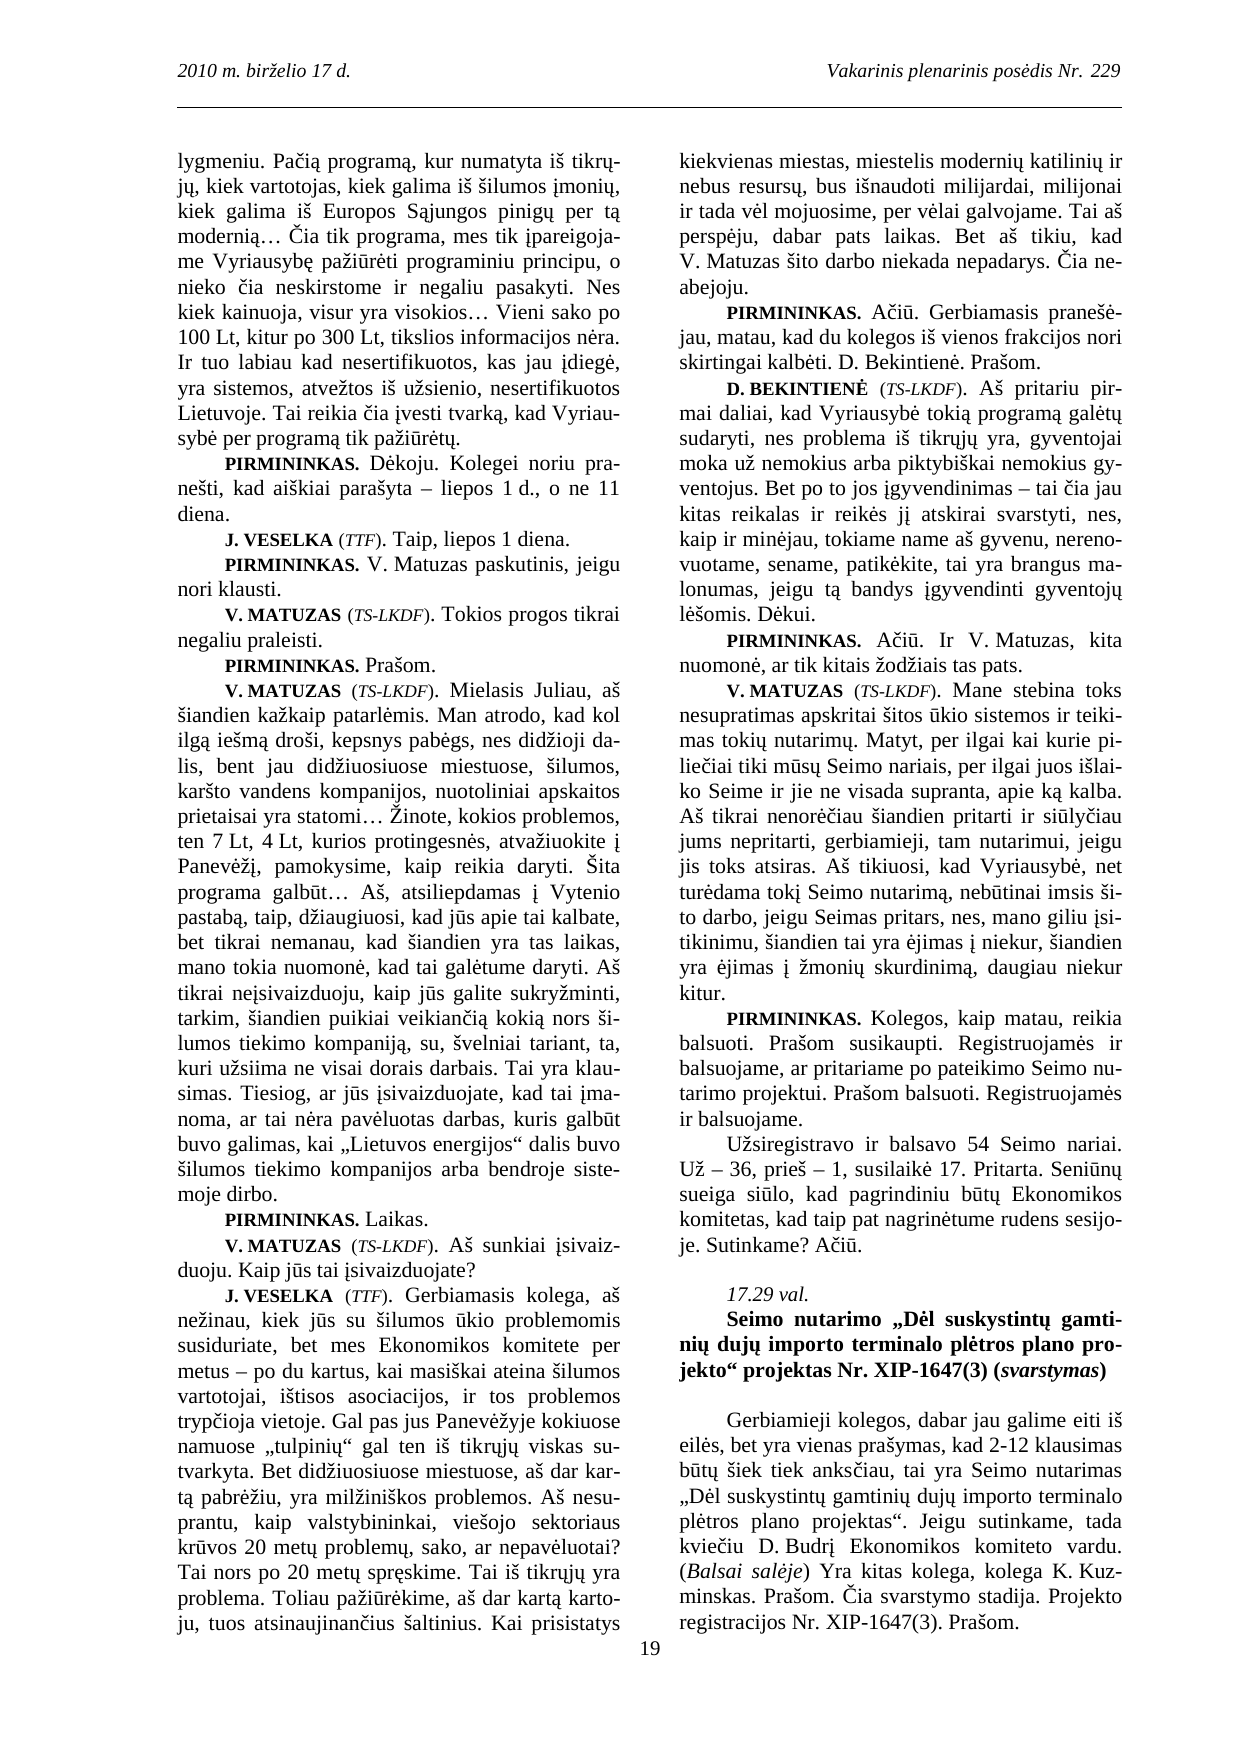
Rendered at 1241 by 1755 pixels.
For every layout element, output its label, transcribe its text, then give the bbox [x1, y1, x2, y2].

text PIRMININKAS. Pra­šom. [177, 652, 620, 677]
text V. MATUZAS (TS-LKDF). Mie­la­sis Ju­liau, aš šian­dien kaž­kaip pa­tar­lė­mis. Man at­ro­do, kad kol il­gą ieš­mą dro­ši, keps­nys pa­bėgs, nes di­džio­ji da­lis, bent jau di­džiuo­siuo­se mies­tuo­se, ši­lu­mos, karš­to van­dens kom­pa­ni­jos, nuo­to­li­niai ap­skai­tos prie­tai­sai yra sta­to­mi… Ži­no­te, ko­kios pro­ble­mos, ten 7 Lt, 4 Lt, ku­rios pro­tin­ges­nės, at­va­žiuo­ki­te į Pa­ne­vė­žį, pa­mo­ky­si­me, kaip rei­kia da­ry­ti. Ši­ta pro­gra­ma gal­būt… Aš, at­si­liep­da­mas į Vy­te­nio pa­sta­bą, taip, džiau­giuo­si, kad jūs apie tai kal­ba­te, bet tik­rai ne­ma­nau, kad šian­dien yra tas lai­kas, ma­no to­kia nuo­mo­nė, kad tai ga­lė­tu­me da­ry­ti. Aš tik­rai ne­įsi­vaiz­duo­ju, kaip jūs ga­li­te su­kryž­min­ti, tar­kim, šian­dien pui­kiai vei­kian­čią ko­kią nors ši­lu­mos tie­ki­mo kom­pa­ni­ją, su, švel­niai ta­riant, ta, ku­ri už­si­i­ma ne vi­sai do­rais dar­bais. Tai yra klau­si­mas. Tie­siog, ar jūs įsi­vaiz­duo­ja­te, kad tai įma­no­ma, ar tai nė­ra pa­vė­luo­tas dar­bas, ku­ris gal­būt bu­vo ga­li­mas, kai „Lie­tu­vos ener­gi­jos“ da­lis bu­vo ši­lu­mos tie­ki­mo kom­pa­ni­jos ar­ba ben­dro­je sis­te­mo­je dir­bo. [177, 677, 620, 1206]
text Už­si­re­gist­ra­vo ir bal­sa­vo 54 Sei­mo na­riai. Už – 36, prieš – 1, su­si­lai­kė 17. Pri­tar­ta. Se­niū­nų su­ei­ga siū­lo, kad pa­grin­di­niu bū­tų Eko­no­mi­kos ko­mi­te­tas, kad taip pat nag­ri­nė­tu­me ru­dens se­si­jo­je. Su­tin­ka­me? Ačiū. [679, 1131, 1122, 1257]
text lyg­me­niu. Pa­čią pro­gra­mą, kur nu­ma­ty­ta iš tik­rų­jų, kiek var­to­to­jas, kiek ga­li­ma iš ši­lu­mos įmo­nių, kiek ga­li­ma iš Eu­ro­pos Są­jun­gos pi­ni­gų per tą mo­der­nią… Čia tik pro­gra­ma, mes tik įpa­rei­go­ja­me Vy­riau­sy­bę pa­žiū­rė­ti pro­gra­mi­niu prin­ci­pu, o nie­ko čia ne­skirs­to­me ir ne­ga­liu pa­sa­ky­ti. Nes kiek kai­nuo­ja, vi­sur yra vi­so­kios… Vie­ni sa­ko po 100 Lt, ki­tur po 300 Lt, tiks­lios in­for­ma­ci­jos nė­ra. Ir tuo la­biau kad ne­ser­ti­fi­kuo­tos, kas jau įdie­gė, yra sis­te­mos, at­vež­tos iš už­sie­nio, ne­ser­ti­fi­kuo­tos Lie­tu­vo­je. Tai rei­kia čia įves­ti tvar­ką, kad Vy­riau­sy­bė per pro­gra­mą tik pa­žiū­rė­tų. [177, 148, 620, 450]
text PIRMININKAS. Dė­ko­ju. Ko­le­gei no­riu pra­neš­ti, kad aiš­kiai pa­ra­šy­ta – lie­pos 1 d., o ne 11 die­na. [177, 450, 620, 526]
text PIRMININKAS. Ko­le­gos, kaip ma­tau, rei­kia bal­suo­ti. Pra­šom su­si­kaup­ti. Re­gist­ruo­ja­mės ir bal­suo­ja­me, ar pri­ta­ria­me po pa­tei­ki­mo Sei­mo nu­ta­ri­mo pro­jek­tui. Pra­šom bal­suo­ti. Re­gist­ruo­ja­mės ir bal­suo­ja­me. [679, 1005, 1122, 1131]
text PIRMININKAS. Lai­kas. [177, 1206, 620, 1232]
text D. BEKINTIENĖ (TS-LKDF). Aš pri­ta­riu pir­mai da­liai, kad Vy­riau­sy­bė to­kią pro­gra­mą ga­lė­tų su­da­ry­ti, nes pro­ble­ma iš tik­rų­jų yra, gy­ven­to­jai mo­ka už ne­mo­kius ar­ba pik­ty­biš­kai ne­mo­kius gy­ven­to­jus. Bet po to jos įgy­ven­di­ni­mas – tai čia jau ki­tas rei­ka­las ir rei­kės jį at­ski­rai svars­ty­ti, nes, kaip ir mi­nė­jau, to­kia­me na­me aš gy­ve­nu, ne­re­no­vuo­ta­me, se­na­me, pa­ti­kė­ki­te, tai yra bran­gus ma­lo­nu­mas, jei­gu tą ban­dys įgy­ven­din­ti gy­ven­to­jų lė­šo­mis. Dė­kui. [679, 374, 1122, 627]
text Sei­mo nu­ta­ri­mo „Dėl su­skys­tin­tų gam­ti­nių du­jų im­por­to ter­mi­na­lo plėt­ros pla­no pro­jek­to“ pro­jek­tas Nr. XIP-1647(3) (svars­ty­mas) [679, 1306, 1122, 1382]
text V. MATUZAS (TS-LKDF). Aš sun­kiai įsi­vaiz­duo­ju. Kaip jūs tai įsi­vaiz­duo­ja­te? [177, 1232, 620, 1282]
text PIRMININKAS. Ačiū. Ir V. Ma­tu­zas, ki­ta nuo­mo­nė, ar tik ki­tais žo­džiais tas pats. [679, 627, 1122, 677]
text Ger­bia­mie­ji ko­le­gos, da­bar jau ga­li­me ei­ti iš ei­lės, bet yra vie­nas pra­šy­mas, kad 2-12 klau­si­mas bū­tų šiek tiek anks­čiau, tai yra Sei­mo nu­ta­ri­mas „Dėl su­skys­tin­tų gam­ti­nių du­jų im­por­to ter­mi­na­lo plėt­ros pla­no pro­jek­tas“. Jei­gu su­tin­ka­me, ta­da kvie­čiu D. Bud­rį Eko­no­mi­kos ko­mi­te­to var­du. (Bal­sai sa­lė­je) Yra ki­tas ko­le­ga, ko­le­ga K. Kuz­mins­kas. Pra­šom. Čia svars­ty­mo sta­di­ja. Pro­jek­to re­gist­ra­ci­jos Nr. XIP-1647(3). Pra­šom. [679, 1407, 1122, 1634]
text J. VESELKA (TTF). Taip, lie­pos 1 die­na. [177, 526, 620, 551]
text PIRMININKAS. Ačiū. Ger­bia­ma­sis pra­ne­šė­jau, ma­tau, kad du ko­le­gos iš vie­nos frak­ci­jos no­ri skir­tin­gai kal­bė­ti. D. Be­kin­tie­nė. Pra­šom. [679, 299, 1122, 374]
text PIRMININKAS. V. Ma­tu­zas pas­ku­ti­nis, jei­gu no­ri klaus­ti. [177, 551, 620, 601]
text kiek­vie­nas mies­tas, mies­te­lis mo­der­nių ka­ti­li­nių ir ne­bus re­sur­sų, bus iš­nau­do­ti mi­li­jar­dai, mi­li­jo­nai ir ta­da vėl mo­juo­si­me, per vė­lai gal­vo­ja­me. Tai aš per­spė­ju, da­bar pats lai­kas. Bet aš ti­kiu, kad V. Ma­tu­zas ši­to dar­bo nie­ka­da ne­pa­da­rys. Čia ne­abe­jo­ju. [679, 148, 1122, 299]
text J. VESELKA (TTF). Ger­bia­ma­sis ko­le­ga, aš ne­ži­nau, kiek jūs su ši­lu­mos ūkio pro­ble­mo­mis su­si­du­ria­te, bet mes Eko­no­mi­kos ko­mi­te­te per me­tus – po du kar­tus, kai ma­siš­kai at­ei­na ši­lu­mos var­to­to­jai, iš­ti­sos aso­cia­ci­jos, ir tos pro­ble­mos tryp­čio­ja vie­to­je. Gal pas jus Pa­ne­vė­žy­je ko­kiuo­se na­muo­se „tul­pi­nių“ gal ten iš tik­rų­jų vis­kas su­tvar­ky­ta. Bet di­džiuo­siuo­se mies­tuo­se, aš dar kar­tą pa­brė­žiu, yra mil­ži­niš­kos pro­ble­mos. Aš ne­su­pran­tu, kaip vals­ty­bi­nin­kai, vie­šo­jo sek­to­riaus krū­vos 20 me­tų pro­ble­mų, sa­ko, ar ne­pa­vė­luo­tai? Tai nors po 20 me­tų spręs­ki­me. Tai iš tik­rų­jų yra pro­ble­ma. To­liau pa­žiū­rė­ki­me, aš dar kar­tą kar­to­ju, tuos at­si­nau­ji­nan­čius šal­ti­nius. Kai pri­sis­ta­tys [177, 1282, 620, 1635]
text 17.29 val. [726, 1282, 1122, 1306]
text V. MATUZAS (TS-LKDF). To­kios pro­gos tik­rai ne­ga­liu pra­leis­ti. [177, 601, 620, 652]
text V. MATUZAS (TS-LKDF). Ma­ne ste­bi­na toks ne­su­pra­ti­mas ap­skri­tai ši­tos ūkio sis­te­mos ir tei­ki­mas to­kių nu­ta­ri­mų. Ma­tyt, per il­gai kai ku­rie pi­lie­čiai ti­ki mū­sų Sei­mo na­riais, per il­gai juos iš­lai­ko Sei­me ir jie ne vi­sa­da su­pran­ta, apie ką kal­ba. Aš tik­rai ne­no­rė­čiau šian­dien pri­tar­ti ir siū­ly­čiau jums ne­pri­tar­ti, ger­bia­mie­ji, tam nu­ta­ri­mui, jei­gu jis toks at­si­ras. Aš ti­kiuo­si, kad Vy­riau­sy­bė, net tu­rė­da­ma to­kį Sei­mo nu­ta­ri­mą, ne­bū­ti­nai im­sis ši­to dar­bo, jei­gu Sei­mas pri­tars, nes, ma­no gi­liu įsi­ti­ki­ni­mu, šian­dien tai yra ėji­mas į nie­kur, šian­dien yra ėji­mas į žmo­nių skur­di­ni­mą, dau­giau nie­kur ki­tur. [679, 677, 1122, 1005]
